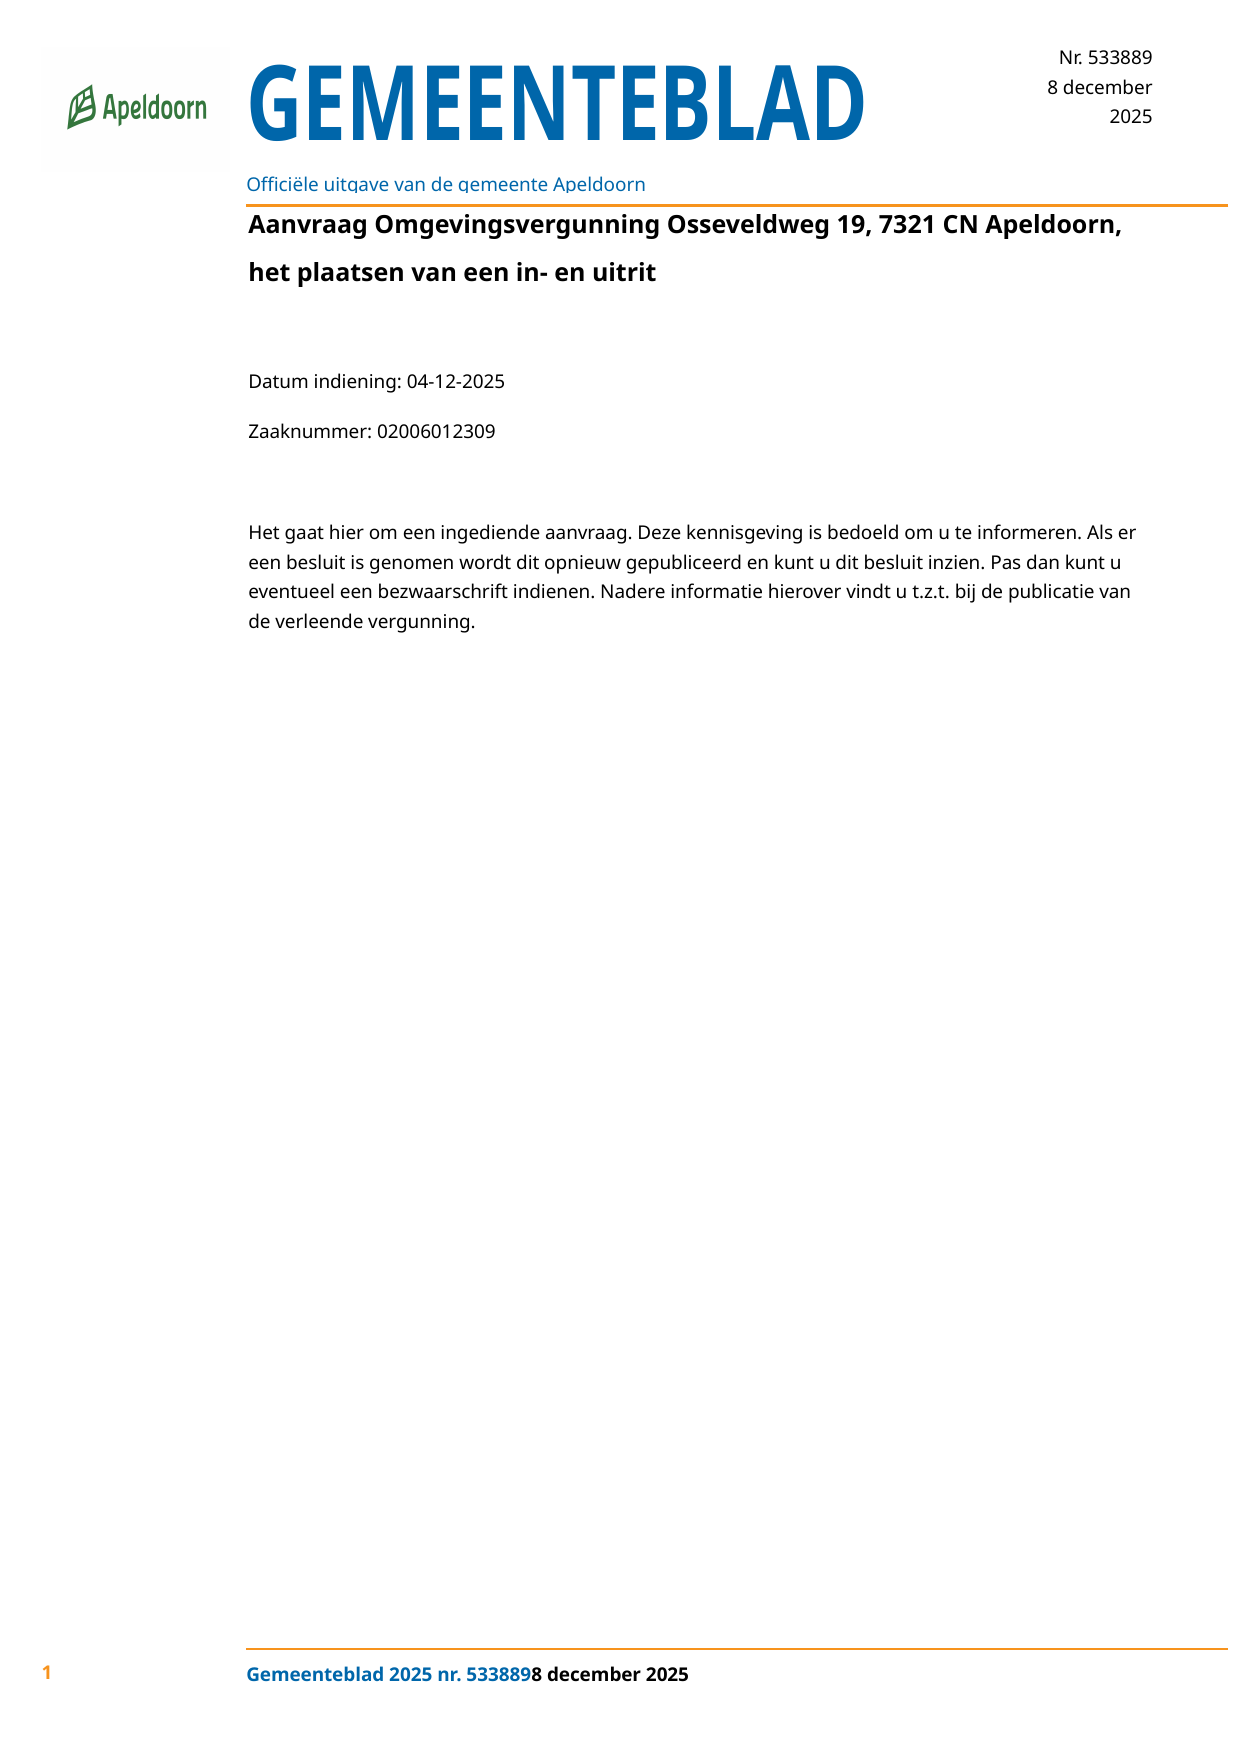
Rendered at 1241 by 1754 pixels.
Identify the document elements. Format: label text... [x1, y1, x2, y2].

text Het gaat hier om een ingediende aanvraag. Deze kennisgeving is bedoeld om u te informeren. Als er een besluit is genomen wordt dit opnieuw gepubliceerd en kunt u dit besluit inzien. Pas dan kunt u eventueel een bezwaarschrift indienen. Nadere informatie hierover vindt u t.z.t. bij de publicatie van de verleende vergunning. [248, 519, 1152, 634]
text Datum indiening: 04-12-2025 [248, 368, 1152, 394]
text Aanvraag Omgevingsvergunning Osseveldweg 19, 7321 CN Apeldoorn, het plaatsen van een in- en uitrit [248, 207, 1152, 288]
picture [41, 47, 231, 172]
text Zaaknummer: 02006012309 [248, 419, 1152, 444]
